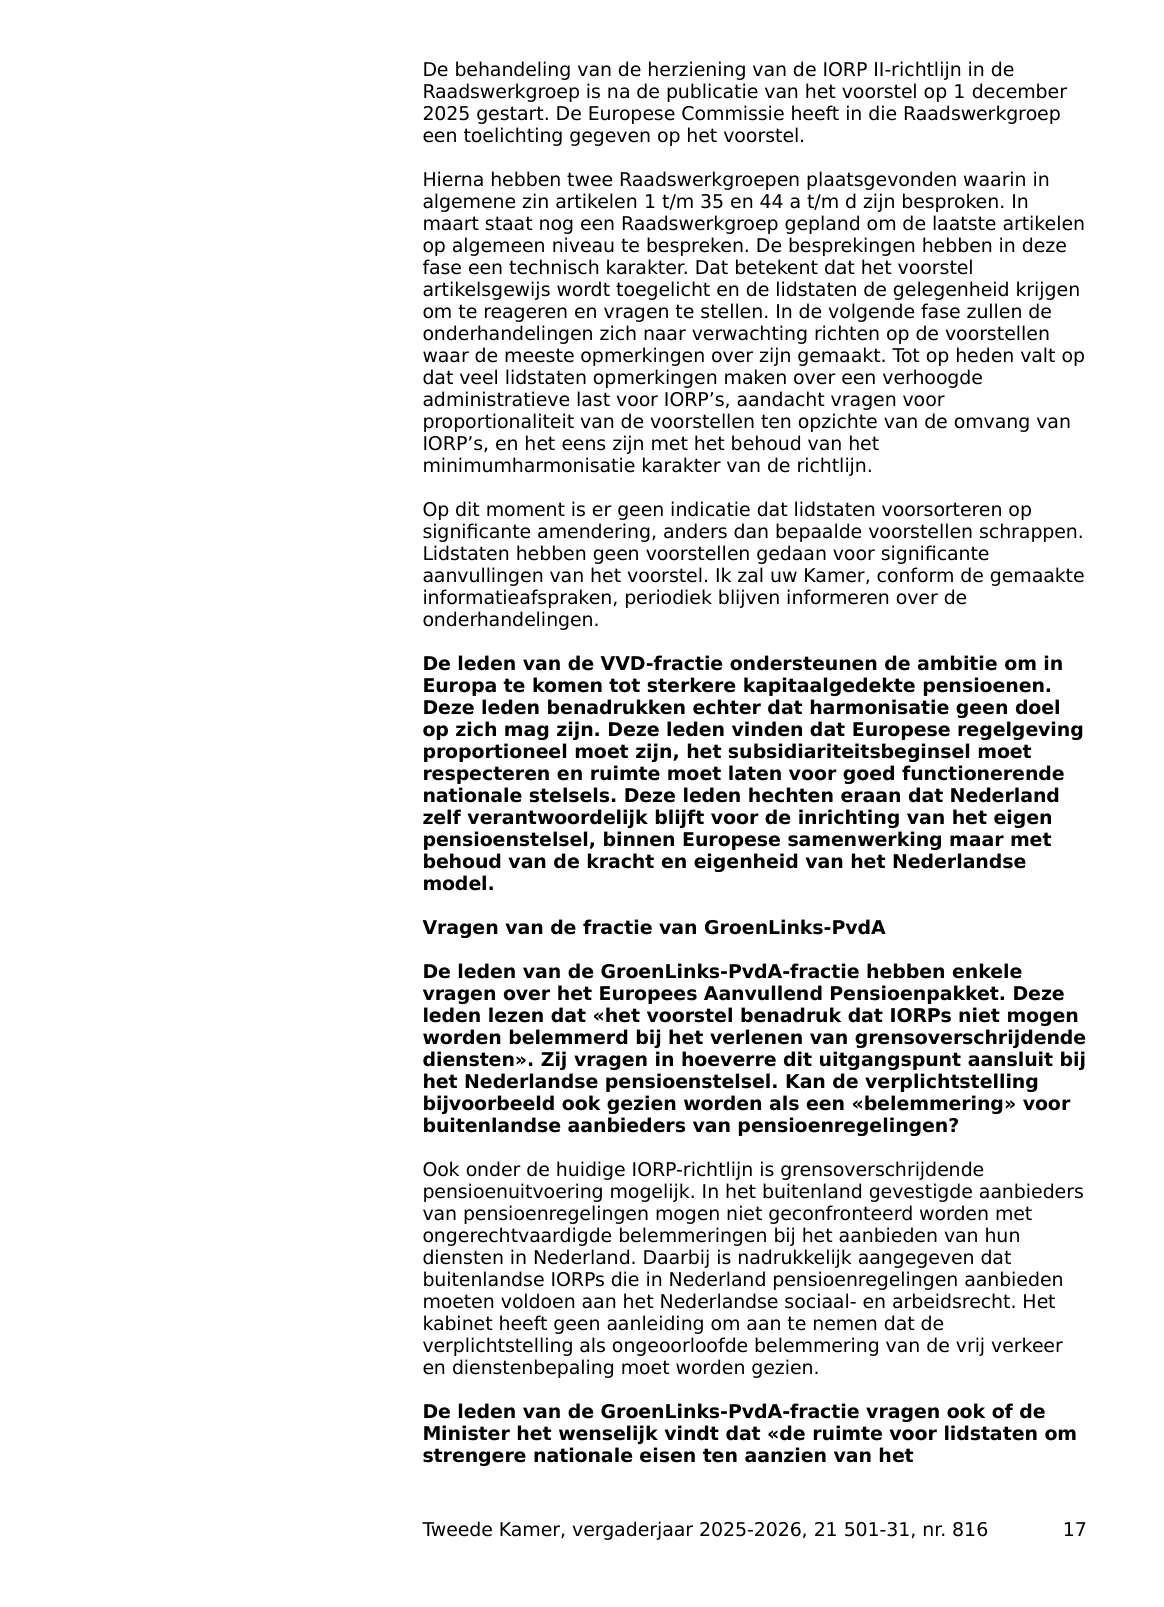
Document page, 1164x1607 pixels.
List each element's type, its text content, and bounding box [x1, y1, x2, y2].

text De leden van de GroenLinks-PvdA-fractie vragen ook of de Minister het wenselijk vindt dat «de ruimte voor lidstaten om strengere nationale eisen ten aanzien van het [422, 1401, 1087, 1467]
text Op dit moment is er geen indicatie dat lidstaten voorsorteren op significante amendering, anders dan bepaalde voorstellen schrappen. Lidstaten hebben geen voorstellen gedaan voor significante aanvullingen van het voorstel. Ik zal uw Kamer, conform de gemaakte informatieafspraken, periodiek blijven informeren over de onderhandelingen. [422, 499, 1087, 631]
text Ook onder de huidige IORP-richtlijn is grensoverschrijdende pensioenuitvoering mogelijk. In het buitenland gevestigde aanbieders van pensioenregelingen mogen niet geconfronteerd worden met ongerechtvaardigde belemmeringen bij het aanbieden van hun diensten in Nederland. Daarbij is nadrukkelijk aangegeven dat buitenlandse IORPs die in Nederland pensioenregelingen aanbieden moeten voldoen aan het Nederlandse sociaal- en arbeidsrecht. Het kabinet heeft geen aanleiding om aan te nemen dat de verplichtstelling als ongeoorloofde belemmering van de vrij verkeer en dienstenbepaling moet worden gezien. [422, 1159, 1087, 1379]
subtitle Vragen van de fractie van GroenLinks-PvdA [422, 917, 1087, 939]
text De behandeling van de herziening van de IORP II-richtlijn in de Raadswerkgroep is na de publicatie van het voorstel op 1 december 2025 gestart. De Europese Commissie heeft in die Raadswerkgroep een toelichting gegeven op het voorstel. [422, 59, 1087, 147]
text De leden van de GroenLinks-PvdA-fractie hebben enkele vragen over het Europees Aanvullend Pensioenpakket. Deze leden lezen dat «het voorstel benadruk dat IORPs niet mogen worden belemmerd bij het verlenen van grensoverschrijdende diensten». Zij vragen in hoeverre dit uitgangspunt aansluit bij het Nederlandse pensioenstelsel. Kan de verplichtstelling bijvoorbeeld ook gezien worden als een «belemmering» voor buitenlandse aanbieders van pensioenregelingen? [422, 961, 1087, 1137]
text Hierna hebben twee Raadswerkgroepen plaatsgevonden waarin in algemene zin artikelen 1 t/m 35 en 44 a t/m d zijn besproken. In maart staat nog een Raadswerkgroep gepland om de laatste artikelen op algemeen niveau te bespreken. De besprekingen hebben in deze fase een technisch karakter. Dat betekent dat het voorstel artikelsgewijs wordt toegelicht en de lidstaten de gelegenheid krijgen om te reageren en vragen te stellen. In de volgende fase zullen de onderhandelingen zich naar verwachting richten op de voorstellen waar de meeste opmerkingen over zijn gemaakt. Tot op heden valt op dat veel lidstaten opmerkingen maken over een verhoogde administratieve last voor IORP’s, aandacht vragen voor proportionaliteit van de voorstellen ten opzichte van de omvang van IORP’s, en het eens zijn met het behoud van het minimumharmonisatie karakter van de richtlijn. [422, 169, 1087, 477]
text De leden van de VVD-fractie ondersteunen de ambitie om in Europa te komen tot sterkere kapitaalgedekte pensioenen. Deze leden benadrukken echter dat harmonisatie geen doel op zich mag zijn. Deze leden vinden dat Europese regelgeving proportioneel moet zijn, het subsidiariteitsbeginsel moet respecteren en ruimte moet laten voor goed functionerende nationale stelsels. Deze leden hechten eraan dat Nederland zelf verantwoordelijk blijft voor de inrichting van het eigen pensioenstelsel, binnen Europese samenwerking maar met behoud van de kracht en eigenheid van het Nederlandse model. [422, 653, 1087, 895]
